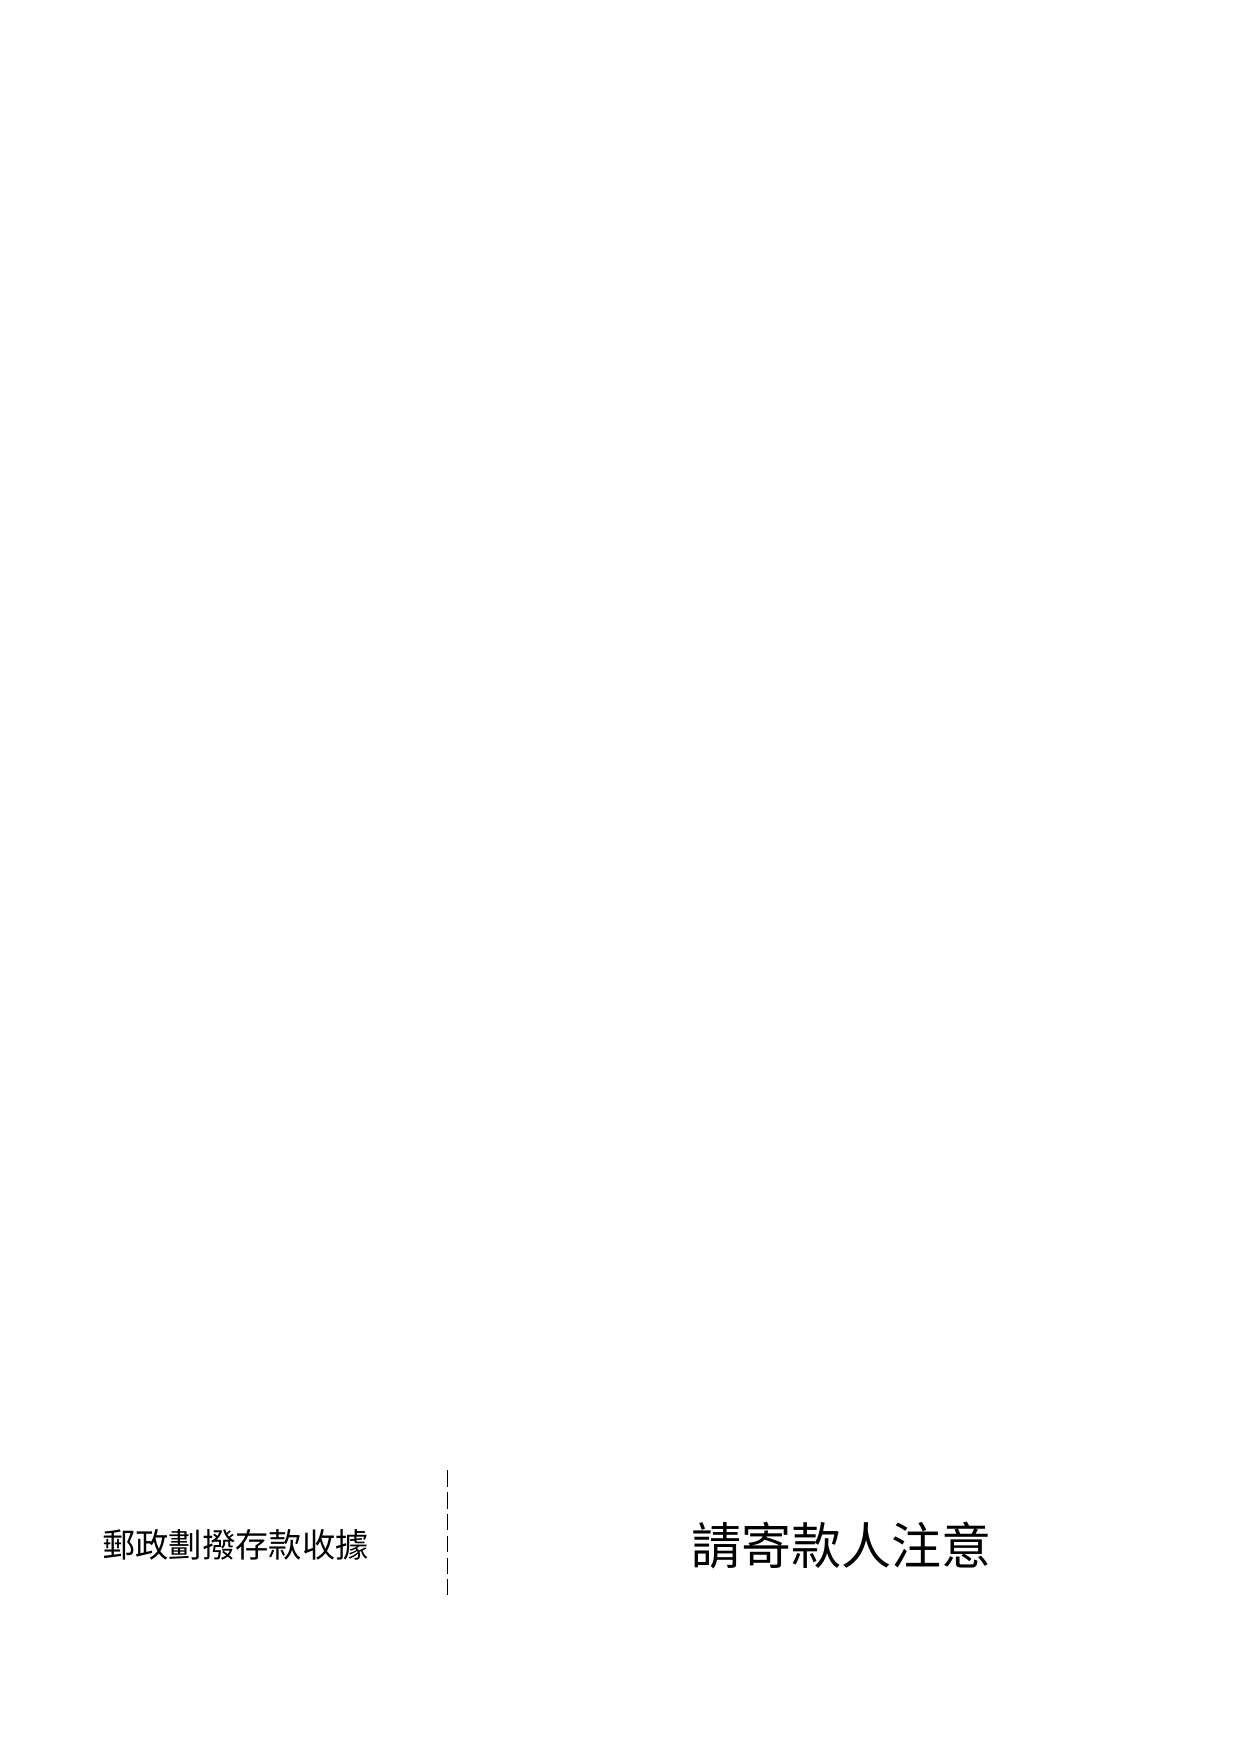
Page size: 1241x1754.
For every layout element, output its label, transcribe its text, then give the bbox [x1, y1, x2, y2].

table_header 請寄款人注意 [447, 1470, 1235, 1595]
table_header 郵政劃撥存款收據 [24, 1470, 447, 1595]
